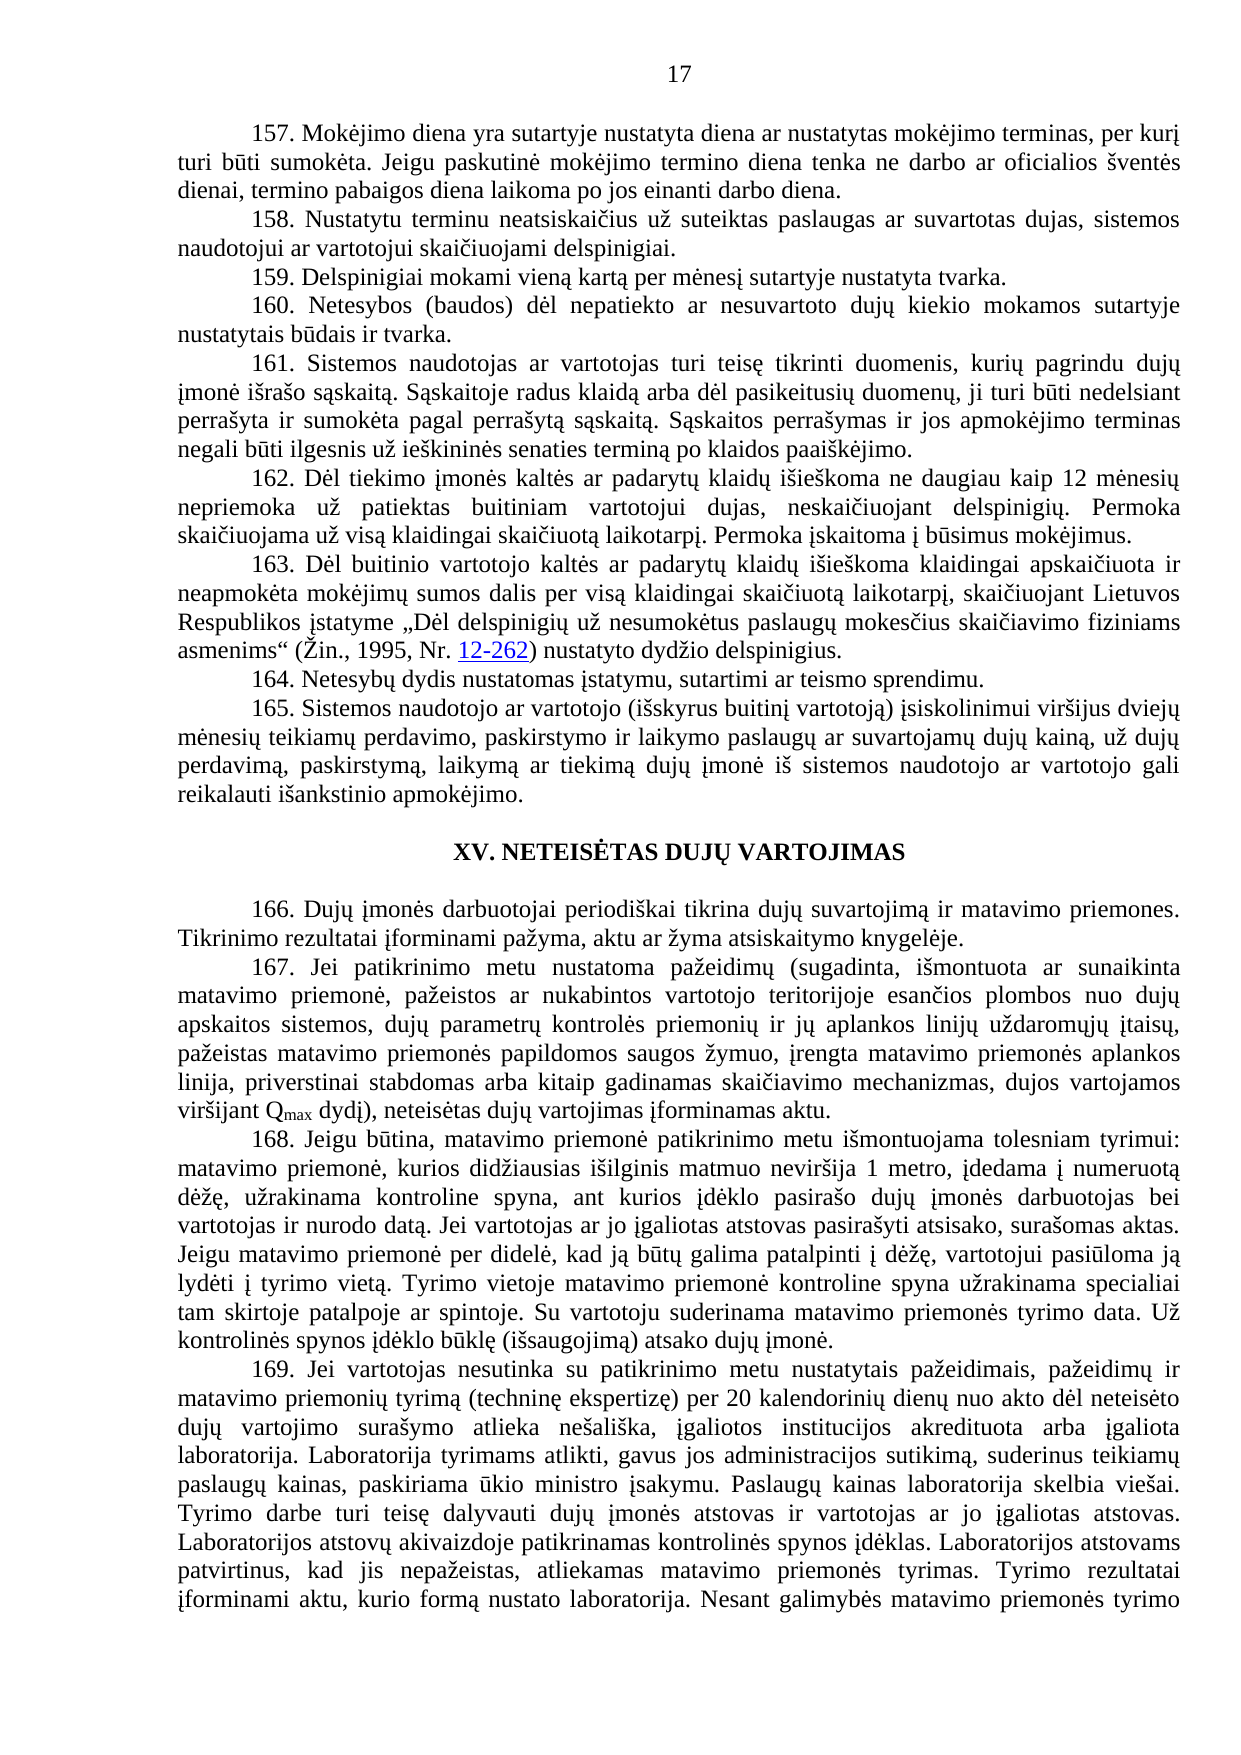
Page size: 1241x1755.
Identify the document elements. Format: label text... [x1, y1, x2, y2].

text 169. Jei vartotojas nesutinka su patikrinimo metu nustatytais pažeidimais, pažeidimų ir matavimo priemonių tyrimą (techninę ekspertizę) per 20 kalendorinių dienų nuo akto dėl neteisėto dujų vartojimo surašymo atlieka nešališka, įgaliotos institucijos akredituota arba įgaliota laboratorija. Laboratorija tyrimams atlikti, gavus jos administracijos sutikimą, suderinus teikiamų paslaugų kainas, paskiriama ūkio ministro įsakymu. Paslaugų kainas laboratorija skelbia viešai. Tyrimo darbe turi teisę dalyvauti dujų įmonės atstovas ir vartotojas ar jo įgaliotas atstovas. Laboratorijos atstovų akivaizdoje patikrinamas kontrolinės spynos įdėklas. Laboratorijos atstovams patvirtinus, kad jis nepažeistas, atliekamas matavimo priemonės tyrimas. Tyrimo rezultatai įforminami aktu, kurio formą nustato laboratorija. Nesant galimybės matavimo priemonės tyrimo [177, 1354, 1181, 1613]
text 168. Jeigu būtina, matavimo priemonė patikrinimo metu išmontuojama tolesniam tyrimui: matavimo priemonė, kurios didžiausias išilginis matmuo neviršija 1 metro, įdedama į numeruotą dėžę, užrakinama kontroline spyna, ant kurios įdėklo pasirašo dujų įmonės darbuotojas bei vartotojas ir nurodo datą. Jei vartotojas ar jo įgaliotas atstovas pasirašyti atsisako, surašomas aktas. Jeigu matavimo priemonė per didelė, kad ją būtų galima patalpinti į dėžę, vartotojui pasiūloma ją lydėti į tyrimo vietą. Tyrimo vietoje matavimo priemonė kontroline spyna užrakinama specialiai tam skirtoje patalpoje ar spintoje. Su vartotoju suderinama matavimo priemonės tyrimo data. Už kontrolinės spynos įdėklo būklę (išsaugojimą) atsako dujų įmonė. [177, 1124, 1181, 1354]
text 165. Sistemos naudotojo ar vartotojo (išskyrus buitinį vartotoją) įsiskolinimui viršijus dviejų mėnesių teikiamų perdavimo, paskirstymo ir laikymo paslaugų ar suvartojamų dujų kainą, už dujų perdavimą, paskirstymą, laikymą ar tiekimą dujų įmonė iš sistemos naudotojo ar vartotojo gali reikalauti išankstinio apmokėjimo. [177, 693, 1181, 808]
text XV. NETEISĖTAS DUJŲ VARTOJIMAS [177, 837, 1181, 866]
text 162. Dėl tiekimo įmonės kaltės ar padarytų klaidų išieškoma ne daugiau kaip 12 mėnesių nepriemoka už patiektas buitiniam vartotojui dujas, neskaičiuojant delspinigių. Permoka skaičiuojama už visą klaidingai skaičiuotą laikotarpį. Permoka įskaitoma į būsimus mokėjimus. [177, 463, 1181, 549]
text 167. Jei patikrinimo metu nustatoma pažeidimų (sugadinta, išmontuota ar sunaikinta matavimo priemonė, pažeistos ar nukabintos vartotojo teritorijoje esančios plombos nuo dujų apskaitos sistemos, dujų parametrų kontrolės priemonių ir jų aplankos linijų uždaromųjų įtaisų, pažeistas matavimo priemonės papildomos saugos žymuo, įrengta matavimo priemonės aplankos linija, priverstinai stabdomas arba kitaip gadinamas skaičiavimo mechanizmas, dujos vartojamos viršijant Qmax dydį), neteisėtas dujų vartojimas įforminamas aktu. [177, 952, 1181, 1124]
text 159. Delspinigiai mokami vieną kartą per mėnesį sutartyje nustatyta tvarka. [177, 262, 1181, 291]
text 158. Nustatytu terminu neatsiskaičius už suteiktas paslaugas ar suvartotas dujas, sistemos naudotojui ar vartotojui skaičiuojami delspinigiai. [177, 204, 1181, 262]
text 164. Netesybų dydis nustatomas įstatymu, sutartimi ar teismo sprendimu. [177, 664, 1181, 693]
text 166. Dujų įmonės darbuotojai periodiškai tikrina dujų suvartojimą ir matavimo priemones. Tikrinimo rezultatai įforminami pažyma, aktu ar žyma atsiskaitymo knygelėje. [177, 894, 1181, 952]
text 163. Dėl buitinio vartotojo kaltės ar padarytų klaidų išieškoma klaidingai apskaičiuota ir neapmokėta mokėjimų sumos dalis per visą klaidingai skaičiuotą laikotarpį, skaičiuojant Lietuvos Respublikos įstatyme „Dėl delspinigių už nesumokėtus paslaugų mokesčius skaičiavimo fiziniams asmenims“ (Žin., 1995, Nr. 12-262) nustatyto dydžio delspinigius. [177, 549, 1181, 664]
text 161. Sistemos naudotojas ar vartotojas turi teisę tikrinti duomenis, kurių pagrindu dujų įmonė išrašo sąskaitą. Sąskaitoje radus klaidą arba dėl pasikeitusių duomenų, ji turi būti nedelsiant perrašyta ir sumokėta pagal perrašytą sąskaitą. Sąskaitos perrašymas ir jos apmokėjimo terminas negali būti ilgesnis už ieškininės senaties terminą po klaidos paaiškėjimo. [177, 348, 1181, 463]
text 160. Netesybos (baudos) dėl nepatiekto ar nesuvartoto dujų kiekio mokamos sutartyje nustatytais būdais ir tvarka. [177, 291, 1181, 348]
text 157. Mokėjimo diena yra sutartyje nustatyta diena ar nustatytas mokėjimo terminas, per kurį turi būti sumokėta. Jeigu paskutinė mokėjimo termino diena tenka ne darbo ar oficialios šventės dienai, termino pabaigos diena laikoma po jos einanti darbo diena. [177, 118, 1181, 204]
